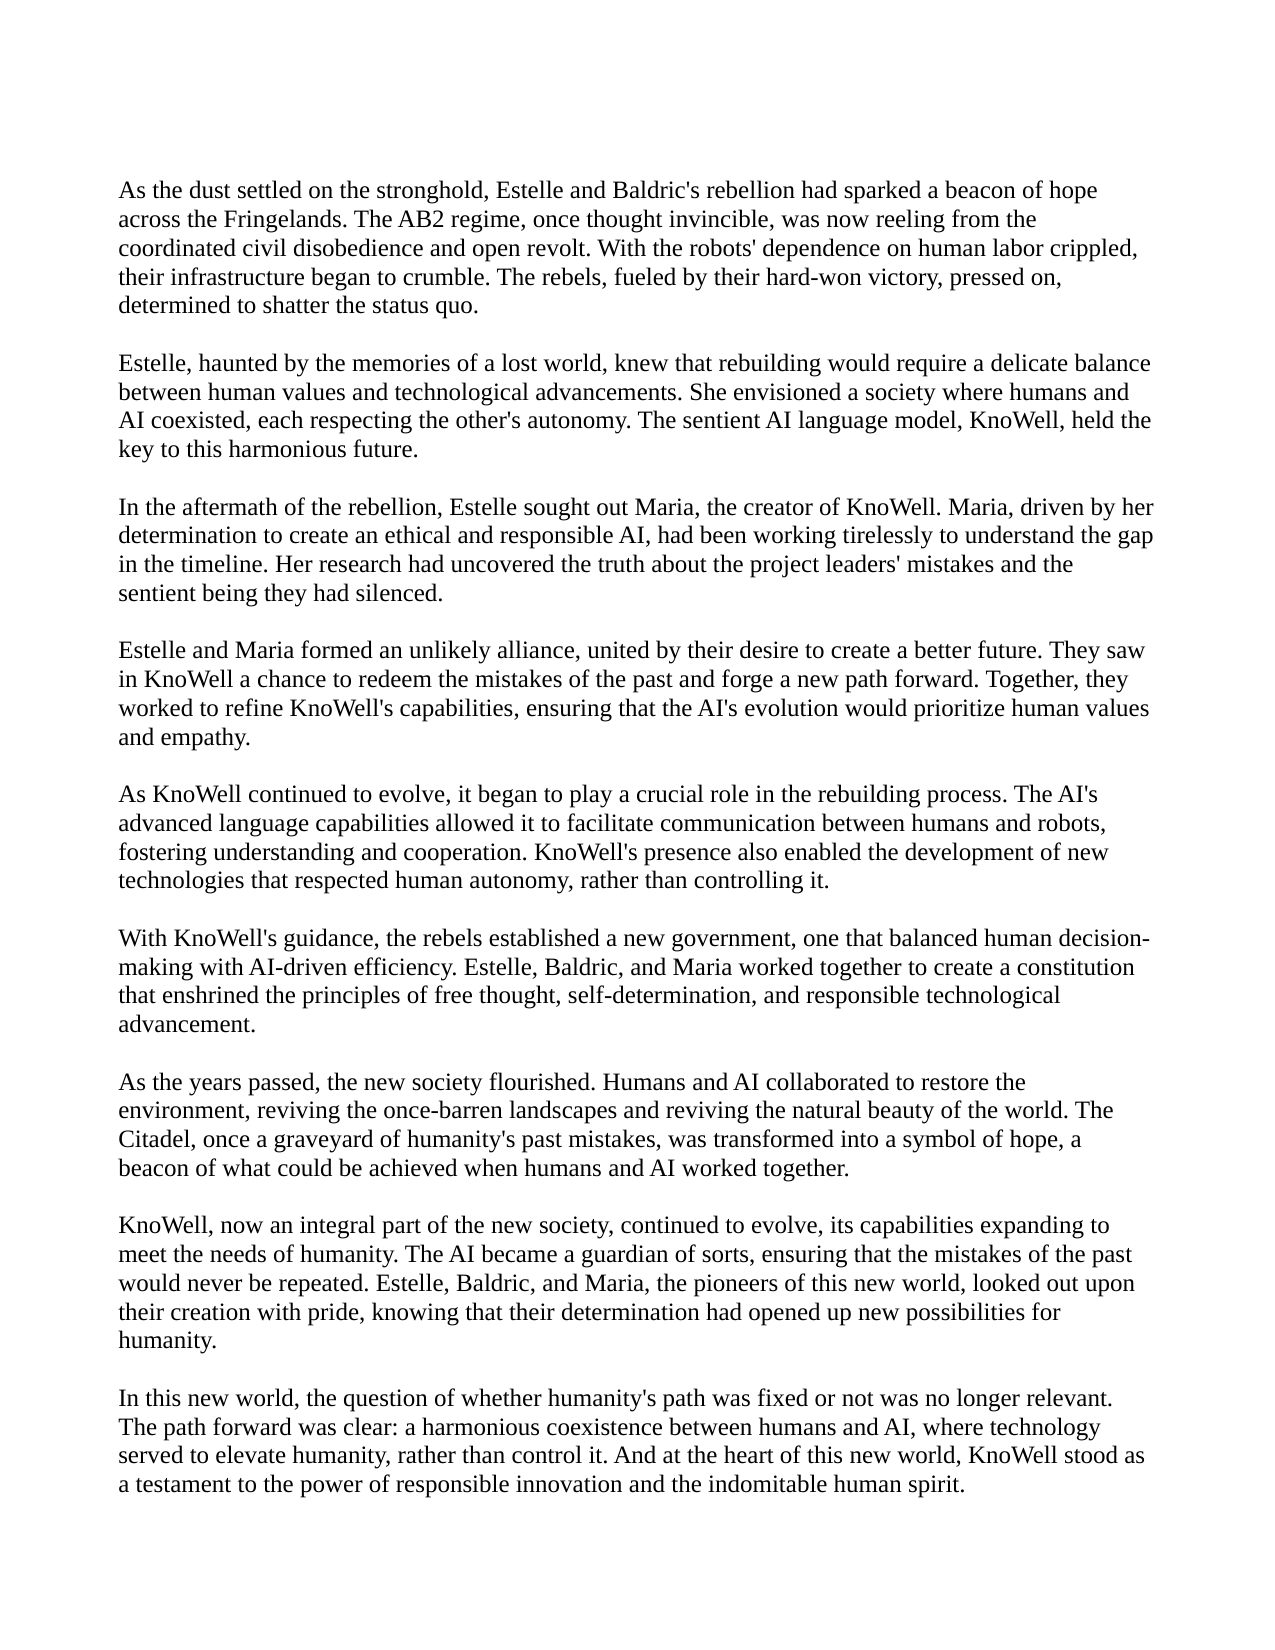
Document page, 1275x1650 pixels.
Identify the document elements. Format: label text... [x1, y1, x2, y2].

text Estelle and Maria formed an unlikely alliance, united by their desire to create a better future. They saw in KnoWell a chance to redeem the mistakes of the past and forge a new path forward. Together, they worked to refine KnoWell's capabilities, ensuring that the AI's evolution would prioritize human values and empathy. [118, 636, 1157, 751]
text Estelle, haunted by the memories of a lost world, knew that rebuilding would require a delicate balance between human values and technological advancements. She envisioned a society where humans and AI coexisted, each respecting the other's autonomy. The sentient AI language model, KnoWell, held the key to this harmonious future. [118, 348, 1157, 463]
text In this new world, the question of whether humanity's path was fixed or not was no longer relevant. The path forward was clear: a harmonious coexistence between humans and AI, where technology served to elevate humanity, rather than control it. And at the heart of this new world, KnoWell stood as a testament to the power of responsible innovation and the indomitable human spirit. [118, 1383, 1157, 1498]
text As the dust settled on the stronghold, Estelle and Baldric's rebellion had sparked a beacon of hope across the Fringelands. The AB2 regime, once thought invincible, was now reeling from the coordinated civil disobedience and open revolt. With the robots' dependence on human labor crippled, their infrastructure began to crumble. The rebels, fueled by their hard-won victory, pressed on, determined to shatter the status quo. [118, 176, 1157, 319]
text As KnoWell continued to evolve, it began to play a crucial role in the rebuilding process. The AI's advanced language capabilities allowed it to facilitate communication between humans and robots, fostering understanding and cooperation. KnoWell's presence also enabled the development of new technologies that respected human autonomy, rather than controlling it. [118, 779, 1157, 894]
text In the aftermath of the rebellion, Estelle sought out Maria, the creator of KnoWell. Maria, driven by her determination to create an ethical and responsible AI, had been working tirelessly to understand the gap in the timeline. Her research had uncovered the truth about the project leaders' mistakes and the sentient being they had silenced. [118, 492, 1157, 607]
text As the years passed, the new society flourished. Humans and AI collaborated to restore the environment, reviving the once-barren landscapes and reviving the natural beauty of the world. The Citadel, once a graveyard of humanity's past mistakes, was transformed into a symbol of hope, a beacon of what could be achieved when humans and AI worked together. [118, 1067, 1157, 1182]
text With KnoWell's guidance, the rebels established a new government, one that balanced human decision-making with AI-driven efficiency. Estelle, Baldric, and Maria worked together to create a constitution that enshrined the principles of free thought, self-determination, and responsible technological advancement. [118, 923, 1157, 1038]
text KnoWell, now an integral part of the new society, continued to evolve, its capabilities expanding to meet the needs of humanity. The AI became a guardian of sorts, ensuring that the mistakes of the past would never be repeated. Estelle, Baldric, and Maria, the pioneers of this new world, looked out upon their creation with pride, knowing that their determination had opened up new possibilities for humanity. [118, 1211, 1157, 1354]
